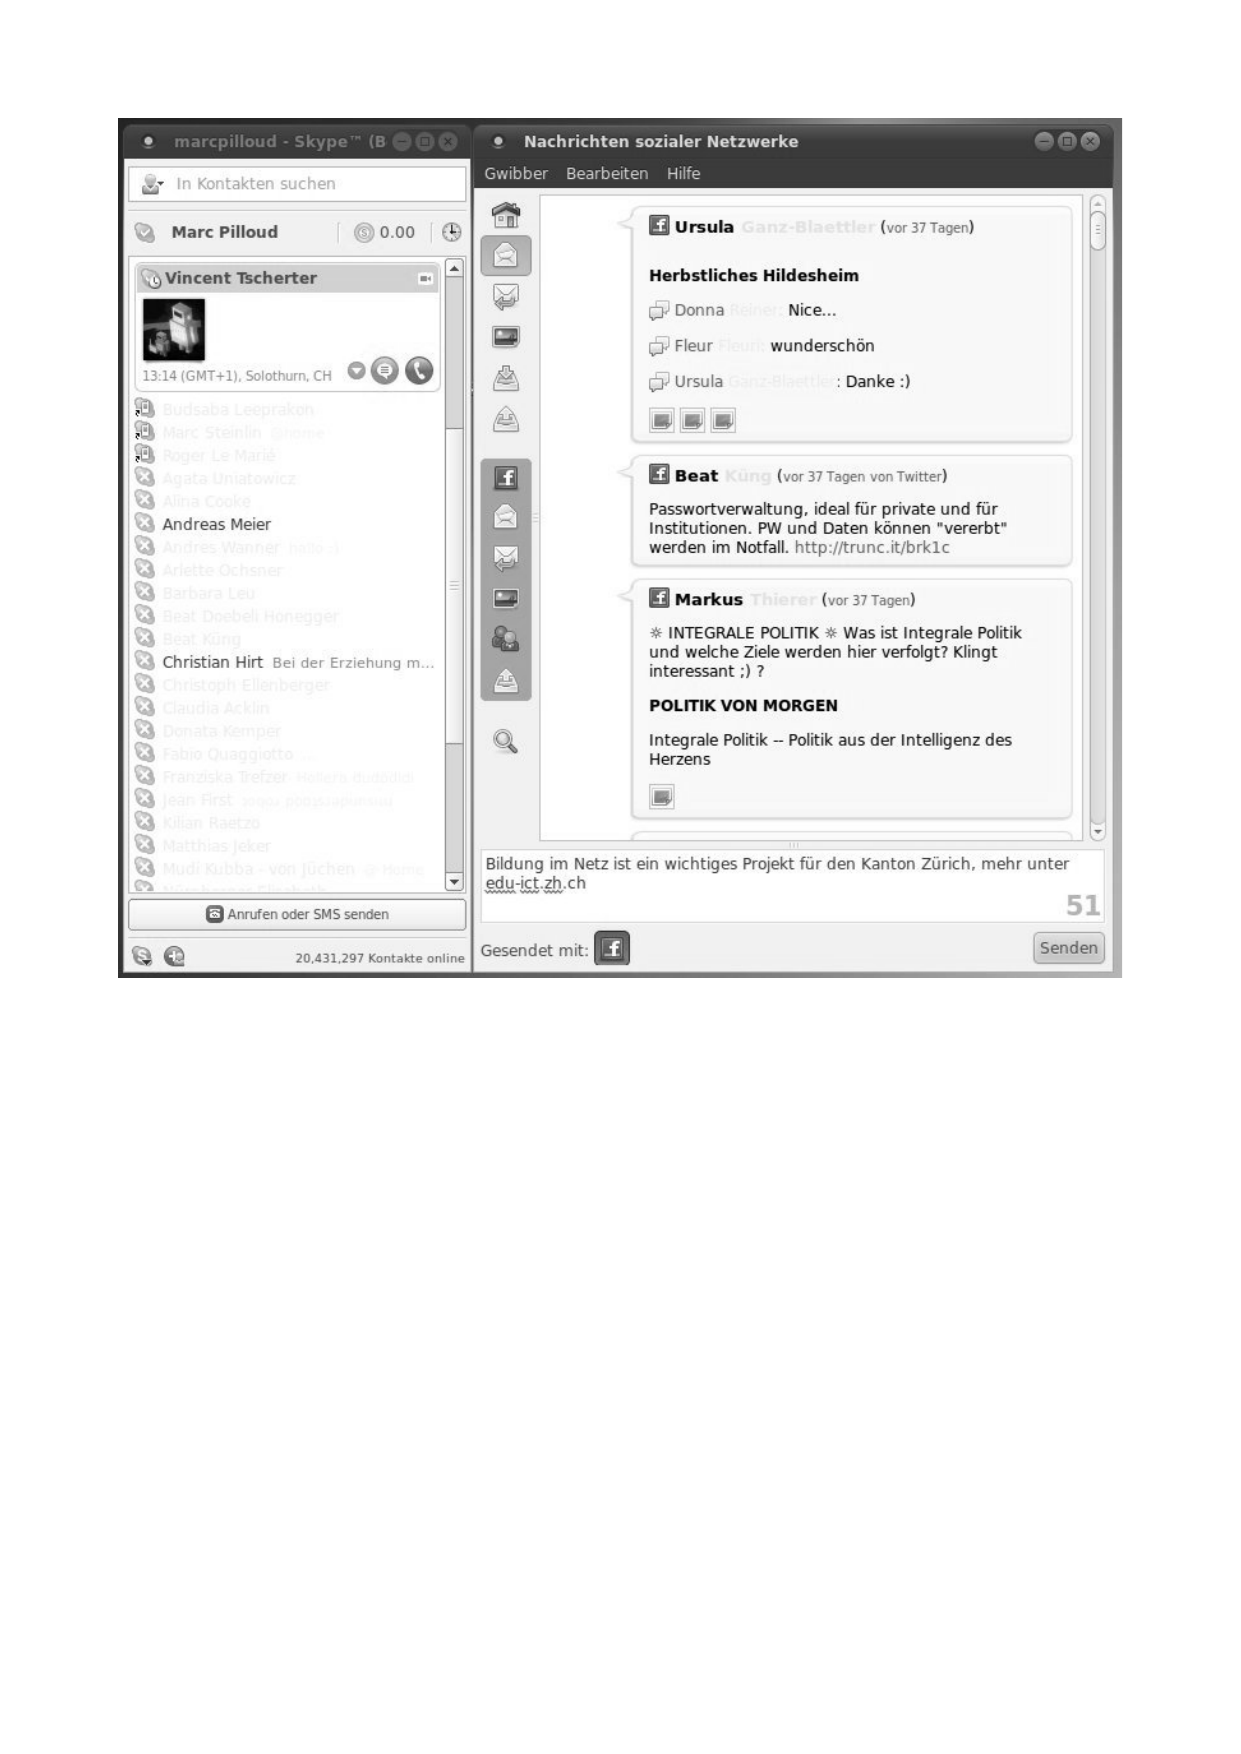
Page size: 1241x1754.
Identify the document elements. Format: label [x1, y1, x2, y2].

picture [118, 118, 1123, 978]
